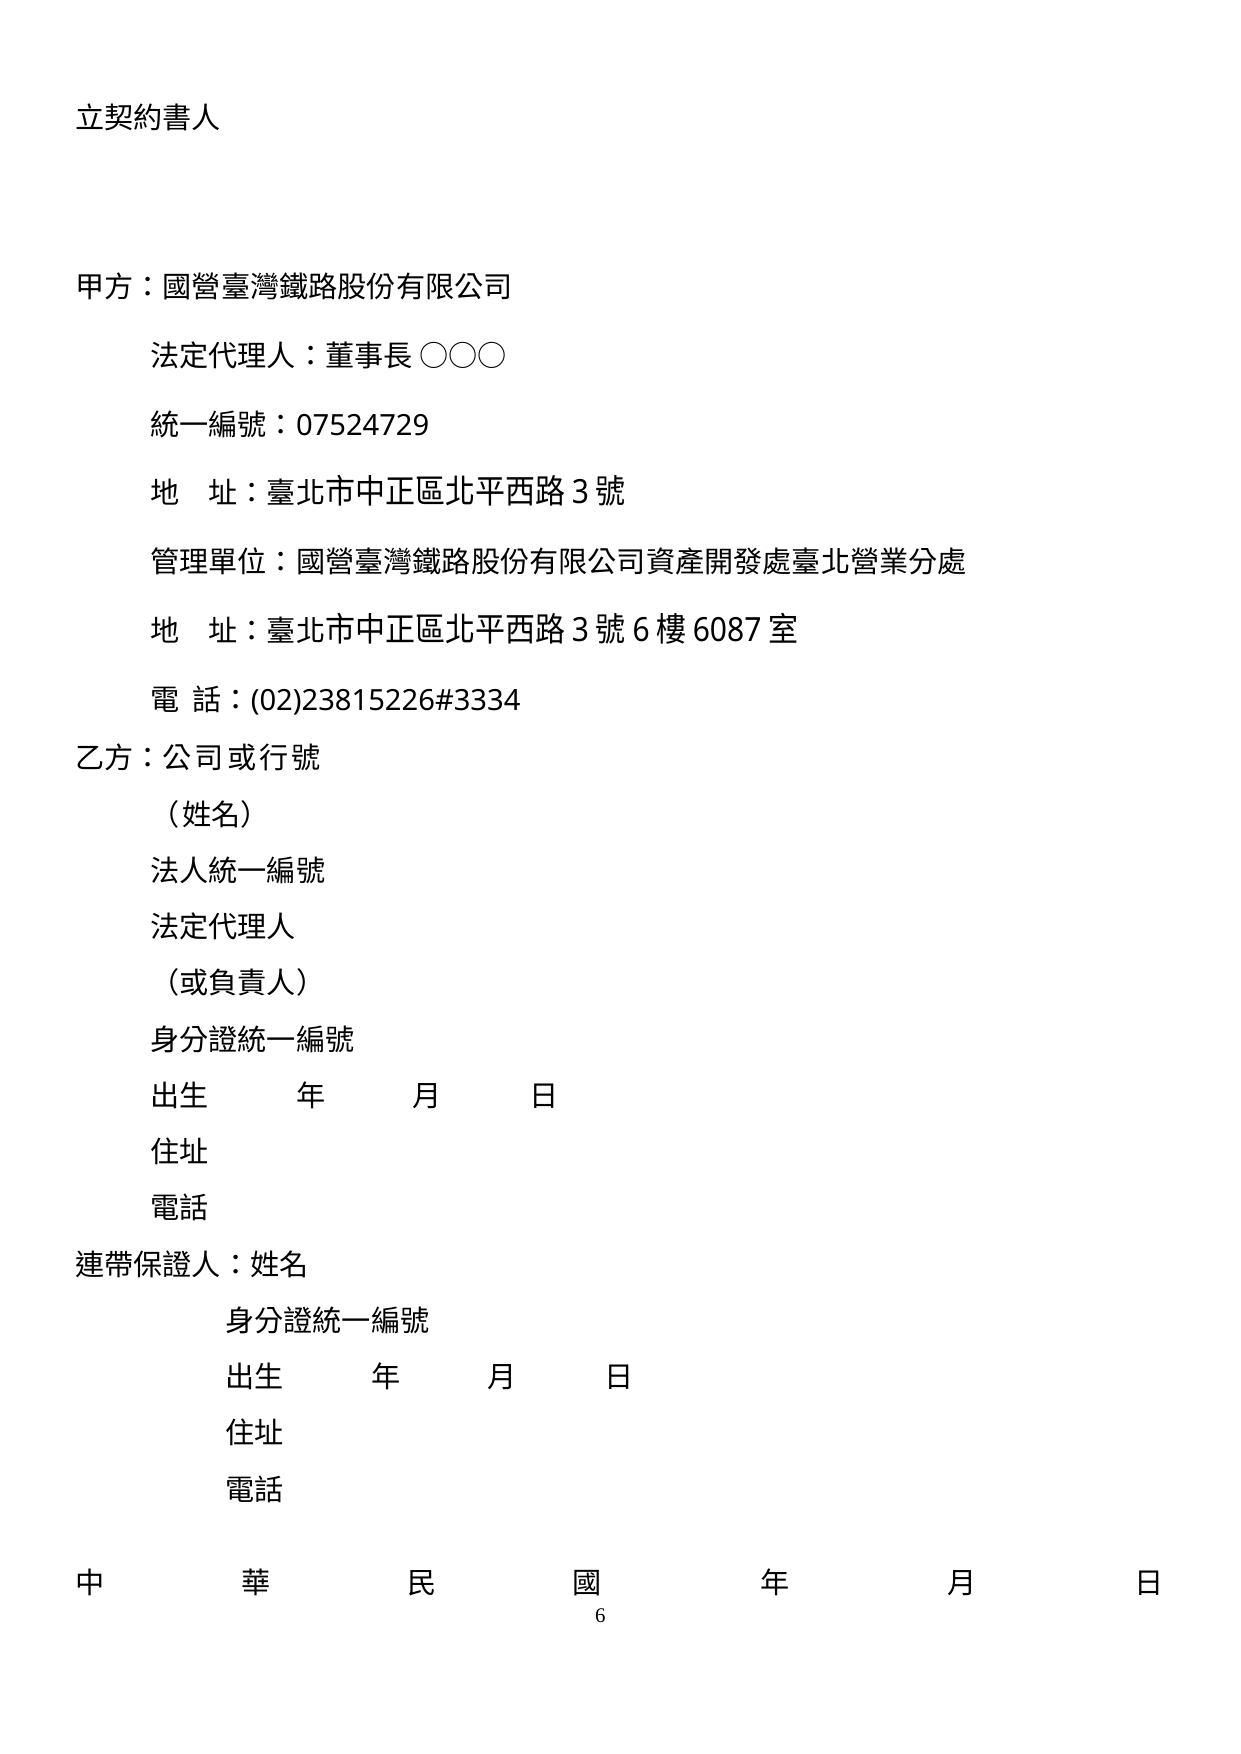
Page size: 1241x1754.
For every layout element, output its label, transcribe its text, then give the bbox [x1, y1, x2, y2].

text 地 址：臺北市中正區北平西路3號6樓6087室 [150, 601, 1125, 651]
text 乙方：公司或行號 [75, 739, 1125, 776]
text 電 話：(02)23815226#3334 [150, 670, 1125, 720]
text 管理單位：國營臺灣鐵路股份有限公司資產開發處臺北營業分處 [150, 532, 1125, 582]
text 身分證統一編號 [225, 1301, 1125, 1339]
text 連帶保證人：姓名 [75, 1245, 1125, 1282]
text （姓名） [150, 795, 1125, 832]
text 中 華 民 國 年 月 日 [75, 1564, 1164, 1601]
text 電話 [225, 1470, 1125, 1507]
text 住址 [150, 1132, 1125, 1170]
text 立契約書人 [75, 89, 1119, 139]
text 地 址：臺北市中正區北平西路3號 [150, 464, 1125, 514]
text 統一編號：07524729 [150, 395, 1125, 445]
text 身分證統一編號 [150, 1020, 1125, 1057]
text 法定代理人：董事長 ○○○ [150, 326, 1125, 376]
text （或負責人） [150, 964, 1125, 1001]
text 法定代理人 [150, 907, 1125, 945]
text 甲方：國營臺灣鐵路股份有限公司 [75, 257, 1125, 307]
text 電話 [150, 1189, 1125, 1226]
text 出生 年 月 日 [150, 1076, 1125, 1114]
text 法人統一編號 [150, 851, 1125, 889]
text 出生 年 月 日 [225, 1357, 1125, 1395]
text 住址 [225, 1414, 1125, 1451]
